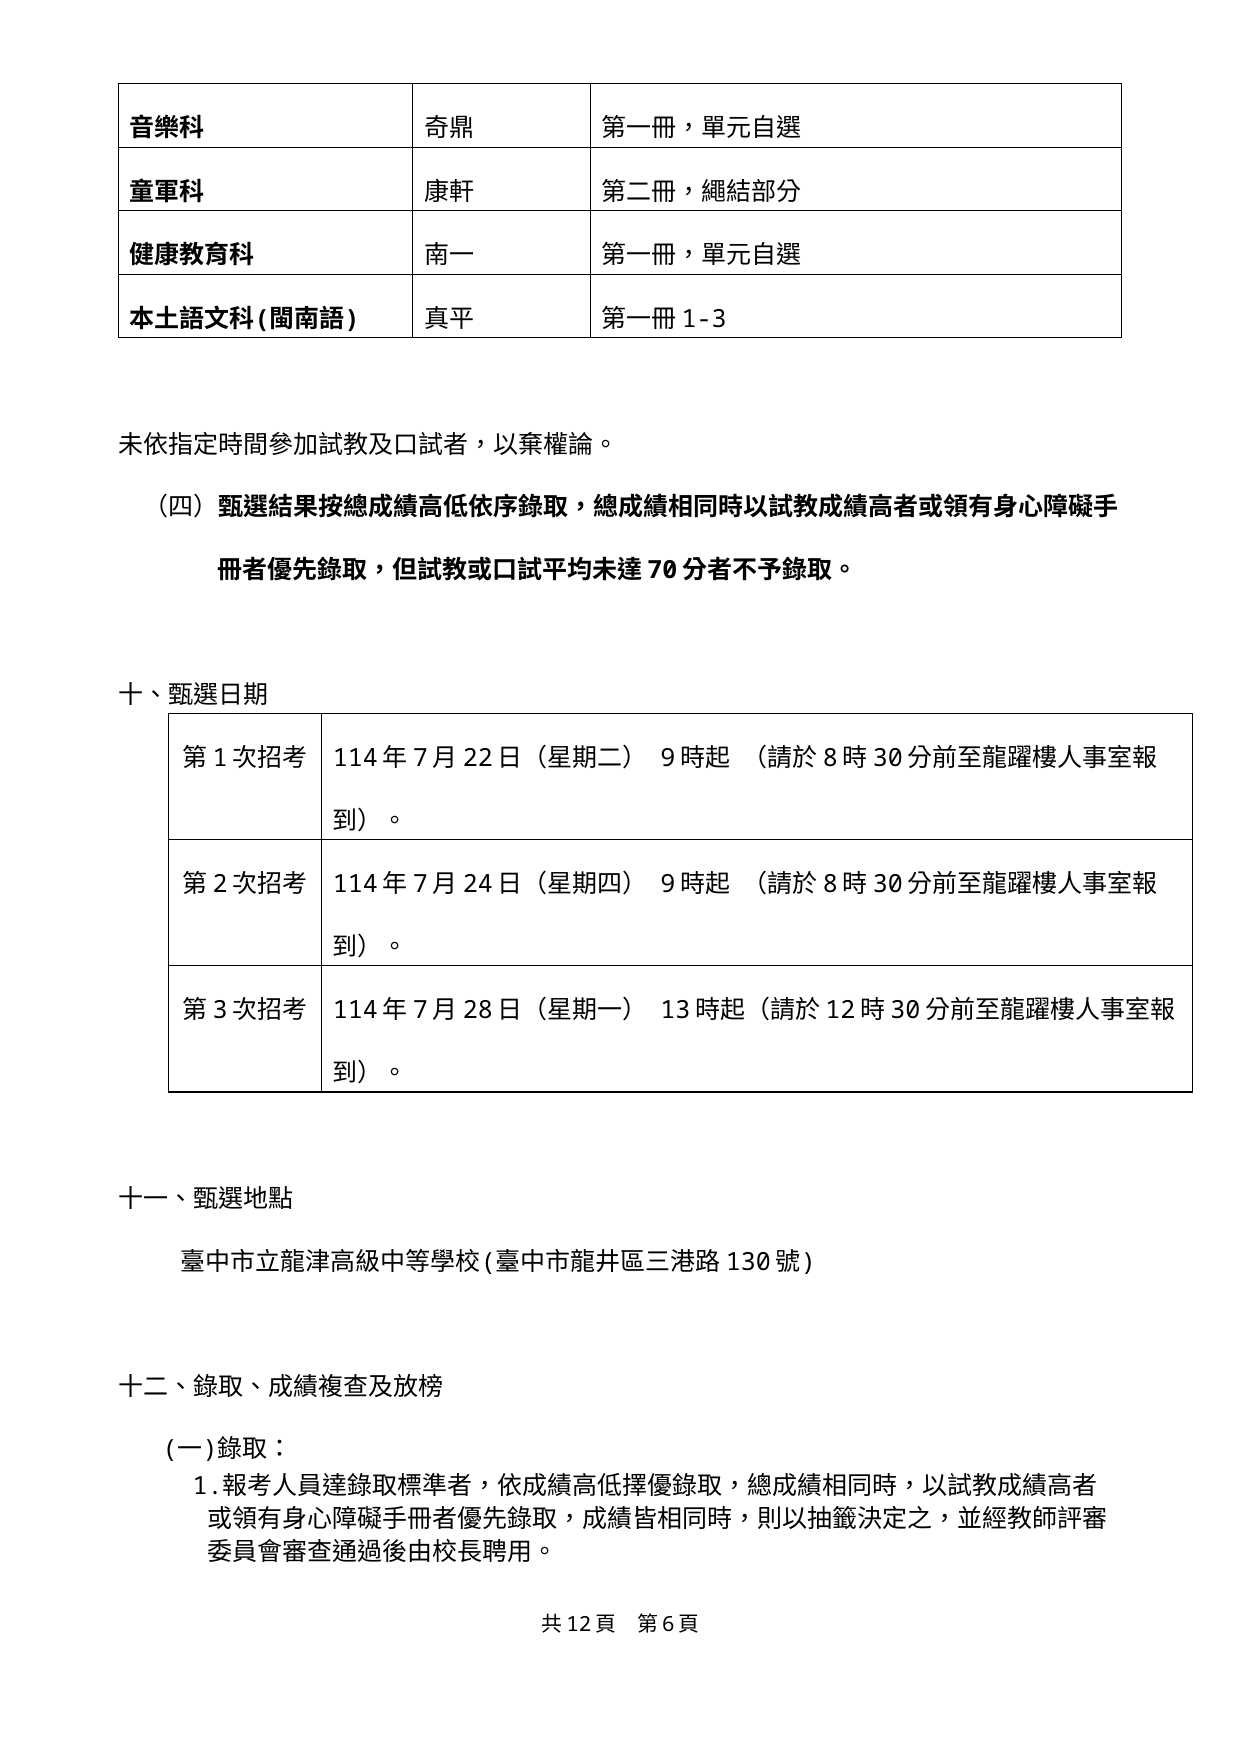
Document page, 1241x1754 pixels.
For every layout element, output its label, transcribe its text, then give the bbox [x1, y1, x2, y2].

table_header 114年7月22日（星期二） 9時起 （請於8時30分前至龍躍樓人事室報到）。 [322, 714, 1192, 839]
table_cell 康軒 [413, 148, 590, 210]
table_cell 本土語文科(閩南語) [119, 275, 412, 337]
table_cell 114年7月24日（星期四） 9時起 （請於8時30分前至龍躍樓人事室報到）。 [322, 840, 1192, 965]
text 未依指定時間參加試教及口試者，以棄權論。 [118, 401, 1122, 463]
table_cell 第一冊，單元自選 [591, 84, 1121, 147]
text (一)錄取： [118, 1405, 1122, 1467]
table_cell 第2次招考 [169, 840, 321, 965]
table_cell 健康教育科 [119, 211, 412, 274]
table_cell 第3次招考 [169, 966, 321, 1091]
table_cell 第一冊，單元自選 [591, 211, 1121, 274]
table_cell 音樂科 [119, 84, 412, 147]
table_cell 114年7月28日（星期一） 13時起（請於12時30分前至龍躍樓人事室報到）。 [322, 966, 1192, 1091]
text 十二、錄取、成績複查及放榜 [118, 1342, 1122, 1405]
text 十一、甄選地點 [118, 1155, 1122, 1217]
table_cell 奇鼎 [413, 84, 590, 147]
text （四）甄選結果按總成績高低依序錄取，總成績相同時以試教成績高者或領有身心障礙手冊者優先錄取，但試教或口試平均未達70分者不予錄取。 [143, 463, 1122, 588]
table_cell 真平 [413, 275, 590, 337]
table_cell 第二冊，繩結部分 [591, 148, 1121, 210]
table_cell 童軍科 [119, 148, 412, 210]
table_header 第1次招考 [169, 714, 321, 839]
text 1.報考人員達錄取標準者，依成績高低擇優錄取，總成績相同時，以試教成績高者或領有身心障礙手冊者優先錄取，成績皆相同時，則以抽籤決定之，並經教師評審委員會審查通過後由校長聘用。 [192, 1467, 1122, 1567]
table_cell 第一冊1-3 [591, 275, 1121, 337]
text 十、甄選日期 [118, 651, 1122, 713]
table_cell 南一 [413, 211, 590, 274]
text 臺中市立龍津高級中等學校(臺中市龍井區三港路130號) [181, 1217, 1122, 1280]
